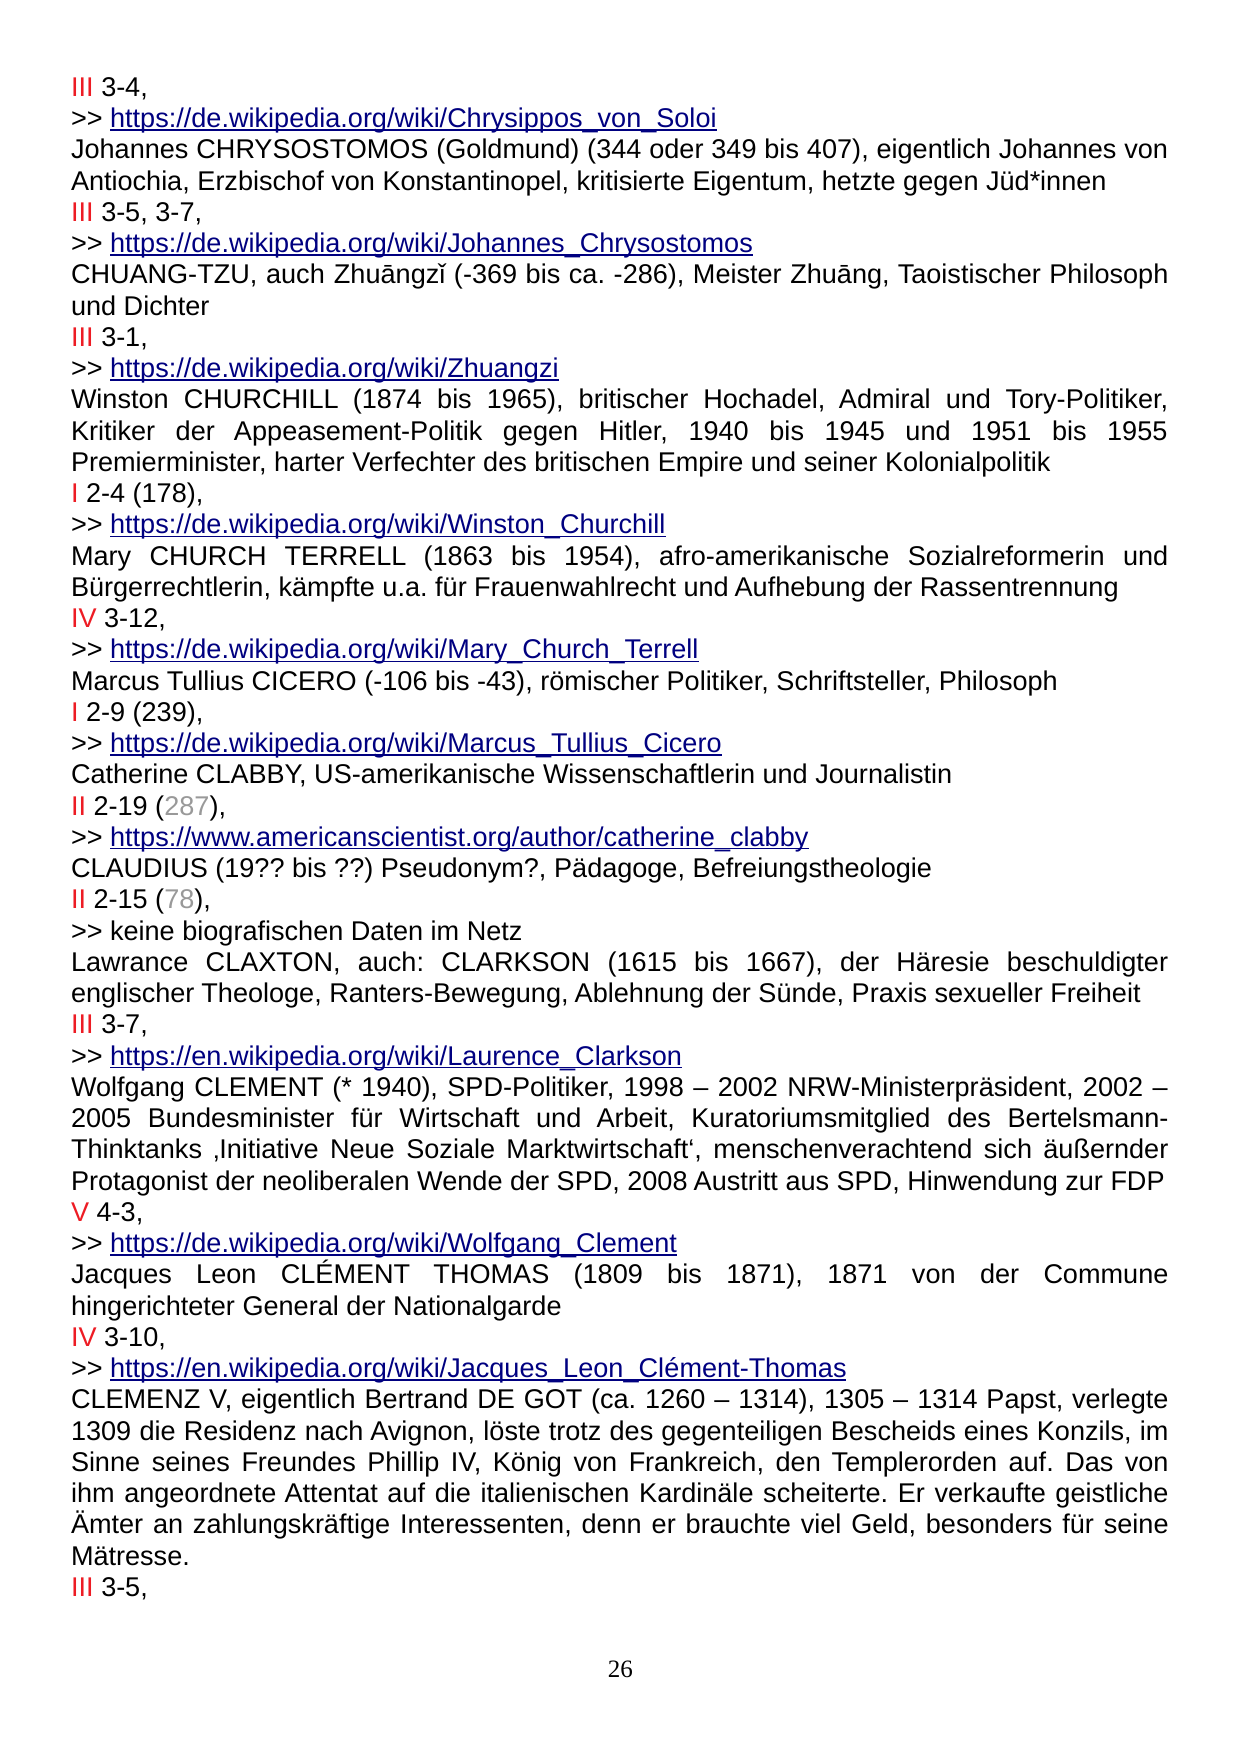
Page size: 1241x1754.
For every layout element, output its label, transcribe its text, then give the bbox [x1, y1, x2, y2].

subtitle V 4-3, [71, 1196, 1169, 1227]
subtitle Winston CHURCHILL (1874 bis 1965), britischer Hochadel, Admiral und Tory-Politiker, Kritiker der Appeasement-Politik gegen Hitler, 1940 bis 1945 und 1951 bis 1955 Premierminister, harter Verfechter des britischen Empire und seiner Kolonialpolitik [71, 383, 1169, 477]
subtitle >> https://de.wikipedia.org/wiki/Mary_Church_Terrell [71, 633, 1169, 664]
subtitle CHUANG-TZU, auch Zhuāngzǐ (-369 bis ca. -286), Meister Zhuāng, Taoistischer Philosoph und Dichter [71, 258, 1169, 321]
subtitle >> keine biografischen Daten im Netz [71, 914, 1169, 946]
subtitle Johannes CHRYSOSTOMOS (Goldmund) (344 oder 349 bis 407), eigentlich Johannes von Antiochia, Erzbischof von Konstantinopel, kritisierte Eigentum, hetzte gegen Jüd*innen [71, 133, 1169, 196]
subtitle >> https://de.wikipedia.org/wiki/Johannes_Chrysostomos [71, 227, 1169, 258]
subtitle II 2-15 (78), [71, 883, 1169, 914]
subtitle Wolfgang CLEMENT (* 1940), SPD-Politiker, 1998 – 2002 NRW-Ministerpräsident, 2002 – 2005 Bundesminister für Wirtschaft und Arbeit, Kuratoriumsmitglied des Bertelsmann-Thinktanks ‚Initiative Neue Soziale Marktwirtschaft‘, menschenverachtend sich äußernder Protagonist der neoliberalen Wende der SPD, 2008 Austritt aus SPD, Hinwendung zur FDP [71, 1071, 1169, 1196]
subtitle >> https://www.americanscientist.org/author/catherine_clabby [71, 821, 1169, 852]
subtitle CLEMENZ V, eigentlich Bertrand DE GOT (ca. 1260 – 1314), 1305 – 1314 Papst, verlegte 1309 die Residenz nach Avignon, löste trotz des gegenteiligen Bescheids eines Konzils, im Sinne seines Freundes Phillip IV, König von Frankreich, den Templerorden auf. Das von ihm angeordnete Attentat auf die italienischen Kardinäle scheiterte. Er verkaufte geistliche Ämter an zahlungskräftige Interessenten, denn er brauchte viel Geld, besonders für seine Mätresse. [71, 1383, 1169, 1571]
subtitle >> https://de.wikipedia.org/wiki/Wolfgang_Clement [71, 1227, 1169, 1258]
subtitle IV 3-12, [71, 602, 1169, 633]
subtitle >> https://de.wikipedia.org/wiki/Winston_Churchill [71, 508, 1169, 539]
subtitle II 2-19 (287), [71, 789, 1169, 821]
subtitle III 3-5, [71, 1571, 1169, 1602]
subtitle CLAUDIUS (19?? bis ??) Pseudonym?, Pädagoge, Befreiungstheologie [71, 852, 1169, 883]
subtitle Mary CHURCH TERRELL (1863 bis 1954), afro-amerikanische Sozialreformerin und Bürgerrechtlerin, kämpfte u.a. für Frauenwahlrecht und Aufhebung der Rassentrennung [71, 539, 1169, 602]
subtitle III 3-7, [71, 1008, 1169, 1039]
subtitle III 3-4, [71, 71, 1169, 102]
subtitle Lawrance CLAXTON, auch: CLARKSON (1615 bis 1667), der Häresie beschuldigter englischer Theologe, Ranters-Bewegung, Ablehnung der Sünde, Praxis sexueller Freiheit [71, 946, 1169, 1008]
subtitle >> https://en.wikipedia.org/wiki/Jacques_Leon_Clément-Thomas [71, 1352, 1169, 1383]
subtitle III 3-5, 3-7, [71, 196, 1169, 227]
subtitle >> https://en.wikipedia.org/wiki/Laurence_Clarkson [71, 1039, 1169, 1071]
subtitle IV 3-10, [71, 1321, 1169, 1352]
subtitle Catherine CLABBY, US-amerikanische Wissenschaftlerin und Journalistin [71, 758, 1169, 789]
subtitle >> https://de.wikipedia.org/wiki/Chrysippos_von_Soloi [71, 102, 1169, 133]
subtitle >> https://de.wikipedia.org/wiki/Zhuangzi [71, 352, 1169, 383]
subtitle Marcus Tullius CICERO (-106 bis -43), römischer Politiker, Schriftsteller, Philosoph [71, 664, 1169, 696]
subtitle >> https://de.wikipedia.org/wiki/Marcus_Tullius_Cicero [71, 727, 1169, 758]
subtitle I 2-4 (178), [71, 477, 1169, 508]
subtitle III 3-1, [71, 321, 1169, 352]
subtitle Jacques Leon CLÉMENT THOMAS (1809 bis 1871), 1871 von der Commune hingerichteter General der Nationalgarde [71, 1258, 1169, 1321]
subtitle I 2-9 (239), [71, 696, 1169, 727]
